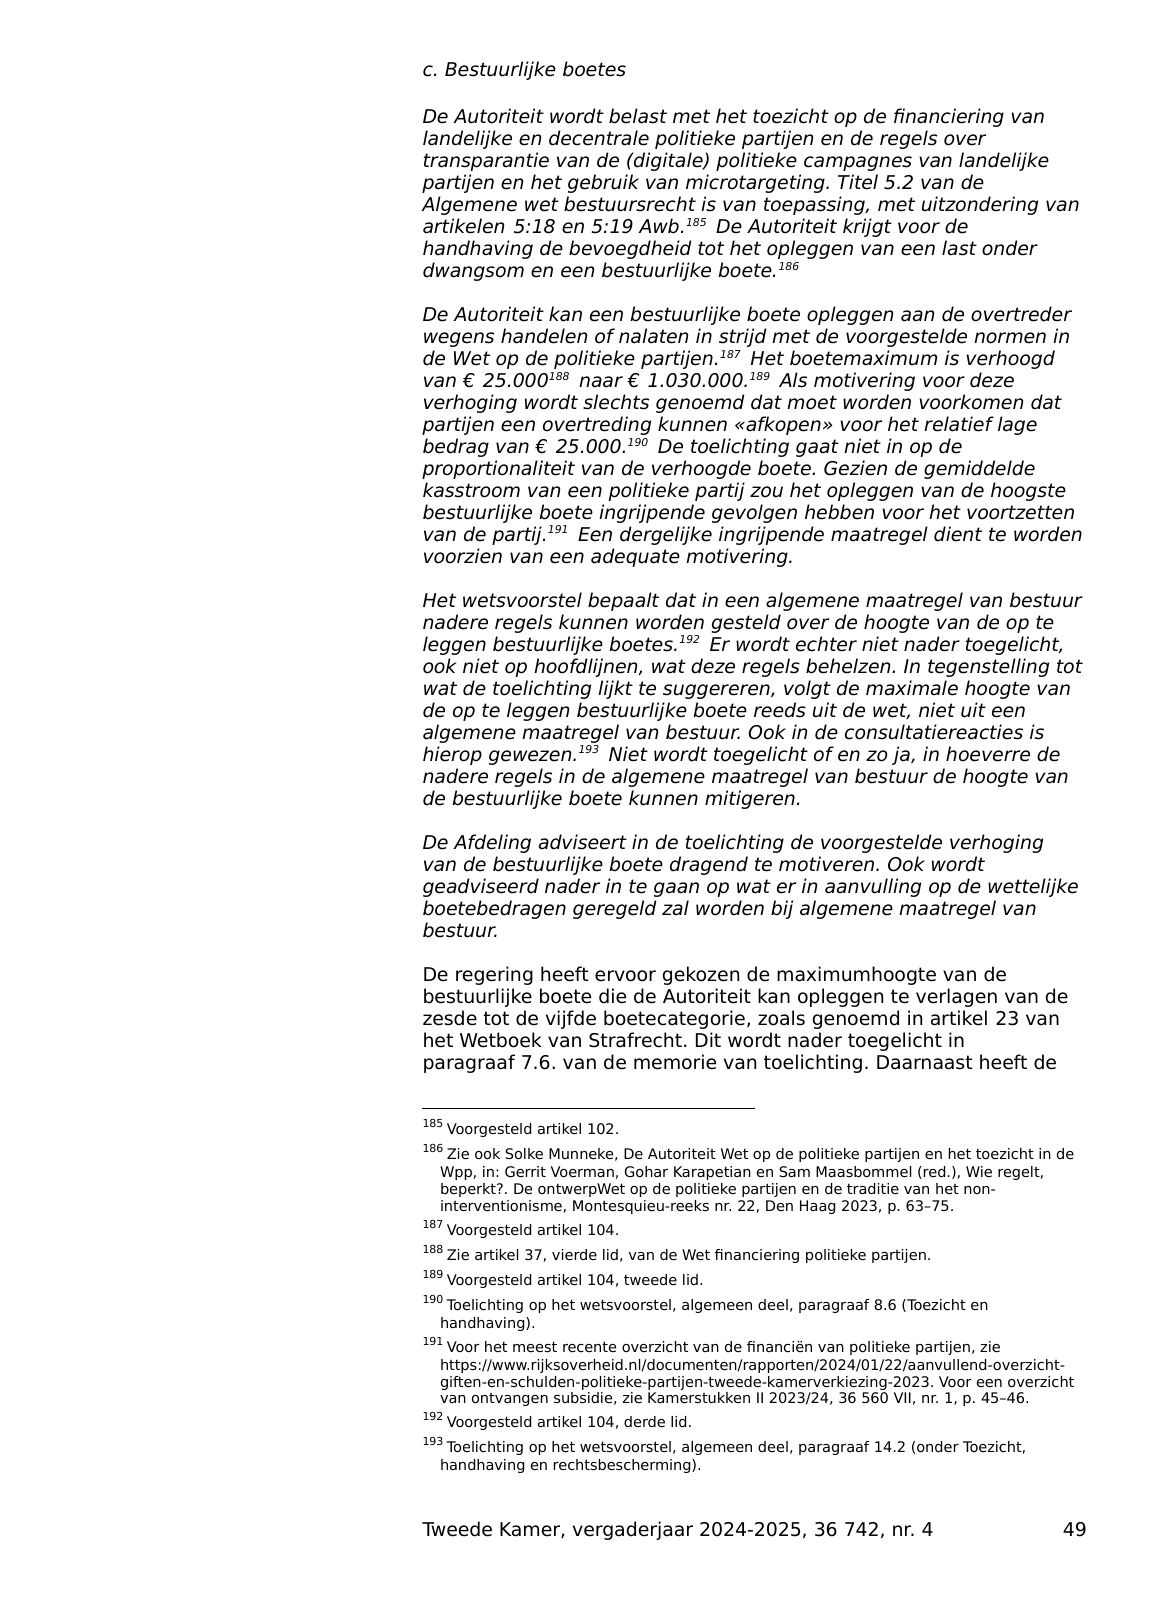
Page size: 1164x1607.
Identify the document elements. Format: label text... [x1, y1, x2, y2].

text De Afdeling adviseert in de toelichting de voorgestelde verhoging van de bestuurlijke boete dragend te motiveren. Ook wordt geadviseerd nader in te gaan op wat er in aanvulling op de wettelijke boetebedragen geregeld zal worden bij algemene maatregel van bestuur. [422, 832, 1087, 942]
text Voorgesteld artikel 104, tweede lid. [422, 1268, 1087, 1290]
text Voorgesteld artikel 104. [422, 1218, 1087, 1240]
text Toelichting op het wetsvoorstel, algemeen deel, paragraaf 14.2 (onder Toezicht, handhaving en rechtsbescherming). [422, 1435, 1087, 1474]
text De Autoriteit kan een bestuurlijke boete opleggen aan de overtreder wegens handelen of nalaten in strijd met de voorgestelde normen in de Wet op de politieke partijen. Het boetemaximum is verhoogd van € 25.000 naar € 1.030.000. Als motivering voor deze verhoging wordt slechts genoemd dat moet worden voorkomen dat partijen een overtreding kunnen «afkopen» voor het relatief lage bedrag van € 25.000. De toelichting gaat niet in op de proportionaliteit van de verhoogde boete. Gezien de gemiddelde kasstroom van een politieke partij zou het opleggen van de hoogste bestuurlijke boete ingrijpende gevolgen hebben voor het voortzetten van de partij. Een dergelijke ingrijpende maatregel dient te worden voorzien van een adequate motivering. [422, 304, 1087, 568]
text De Autoriteit wordt belast met het toezicht op de financiering van landelijke en decentrale politieke partijen en de regels over transparantie van de (digitale) politieke campagnes van landelijke partijen en het gebruik van microtargeting. Titel 5.2 van de Algemene wet bestuursrecht is van toepassing, met uitzondering van artikelen 5:18 en 5:19 Awb. De Autoriteit krijgt voor de handhaving de bevoegdheid tot het opleggen van een last onder dwangsom en een bestuurlijke boete. [422, 106, 1087, 282]
text Voor het meest recente overzicht van de financiën van politieke partijen, zie https://www.rijksoverheid.nl/documenten/rapporten/2024/01/22/aanvullend-overzicht-giften-en-schulden-politieke-partijen-tweede-kamerverkiezing-2023. Voor een overzicht van ontvangen subsidie, zie Kamerstukken II 2023/24, 36 560 VII, nr. 1, p. 45–46. [422, 1335, 1087, 1407]
text De regering heeft ervoor gekozen de maximumhoogte van de bestuurlijke boete die de Autoriteit kan opleggen te verlagen van de zesde tot de vijfde boetecategorie, zoals genoemd in artikel 23 van het Wetboek van Strafrecht. Dit wordt nader toegelicht in paragraaf 7.6. van de memorie van toelichting. Daarnaast heeft de [422, 964, 1087, 1074]
text Zie ook Solke Munneke, De Autoriteit Wet op de politieke partijen en het toezicht in de Wpp, in: Gerrit Voerman, Gohar Karapetian en Sam Maasbommel (red.), Wie regelt, beperkt?. De ontwerpWet op de politieke partijen en de traditie van het non-interventionisme, Montesquieu-reeks nr. 22, Den Haag 2023, p. 63–75. [422, 1142, 1087, 1215]
subtitle c. Bestuurlijke boetes [422, 59, 1087, 81]
text Voorgesteld artikel 102. [422, 1117, 1087, 1139]
text Voorgesteld artikel 104, derde lid. [422, 1410, 1087, 1432]
text Zie artikel 37, vierde lid, van de Wet financiering politieke partijen. [422, 1243, 1087, 1265]
text Toelichting op het wetsvoorstel, algemeen deel, paragraaf 8.6 (Toezicht en handhaving). [422, 1293, 1087, 1332]
text Het wetsvoorstel bepaalt dat in een algemene maatregel van bestuur nadere regels kunnen worden gesteld over de hoogte van de op te leggen bestuurlijke boetes. Er wordt echter niet nader toegelicht, ook niet op hoofdlijnen, wat deze regels behelzen. In tegenstelling tot wat de toelichting lijkt te suggereren, volgt de maximale hoogte van de op te leggen bestuurlijke boete reeds uit de wet, niet uit een algemene maatregel van bestuur. Ook in de consultatiereacties is hierop gewezen. Niet wordt toegelicht of en zo ja, in hoeverre de nadere regels in de algemene maatregel van bestuur de hoogte van de bestuurlijke boete kunnen mitigeren. [422, 590, 1087, 810]
